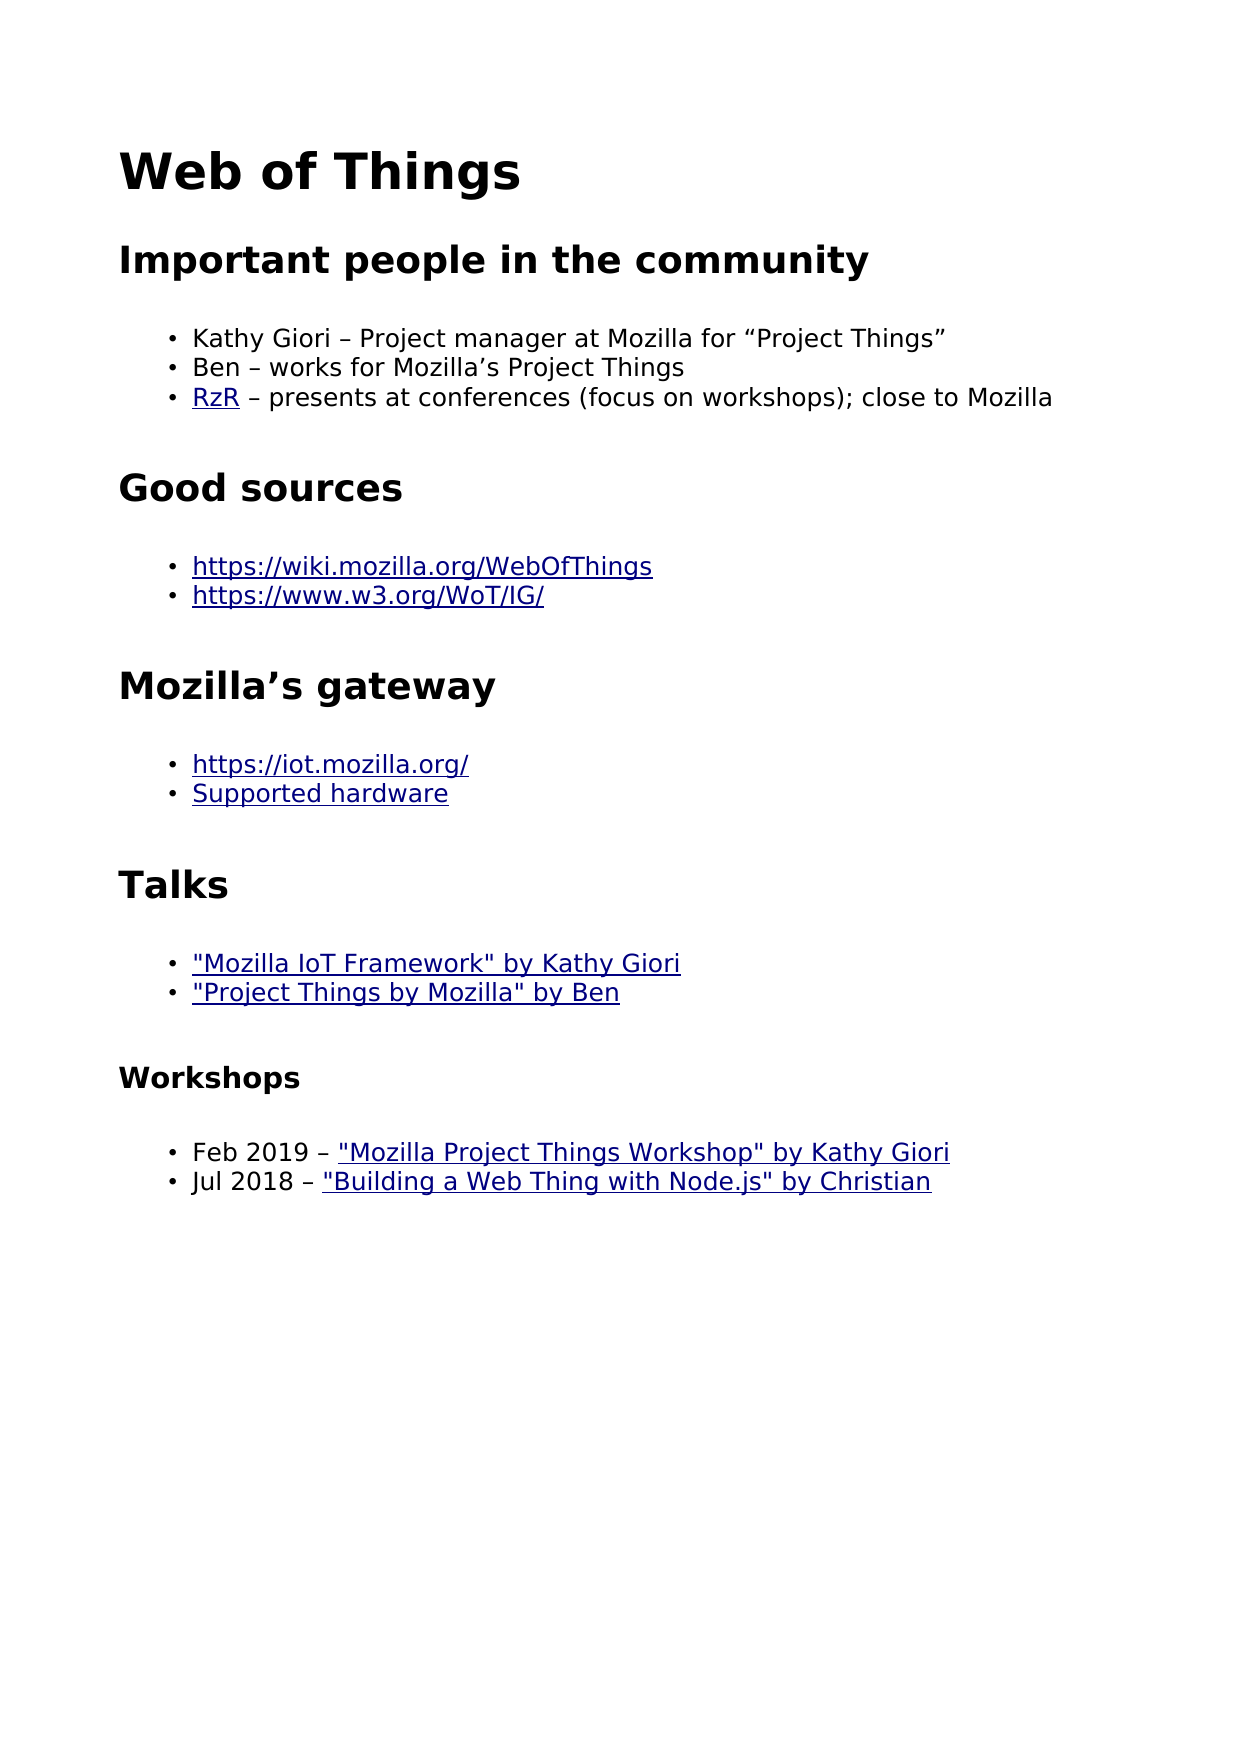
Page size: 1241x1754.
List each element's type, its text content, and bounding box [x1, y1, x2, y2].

list https://iot.mozilla.org/ [177, 751, 1122, 780]
subtitle Web of Things [118, 143, 1122, 201]
list "Project Things by Mozilla" by Ben [177, 978, 1122, 1007]
list RzR – presents at conferences (focus on workshops); close to Mozilla [177, 383, 1122, 412]
subtitle Good sources [118, 466, 1122, 510]
list "Mozilla IoT Framework" by Kathy Giori [177, 949, 1122, 978]
list Supported hardware [177, 780, 1122, 809]
subtitle Talks [118, 863, 1122, 907]
subtitle Important people in the community [118, 239, 1122, 282]
list Ben – works for Mozilla’s Project Things [177, 354, 1122, 383]
list https://wiki.mozilla.org/WebOfThings [177, 552, 1122, 581]
list Feb 2019 – "Mozilla Project Things Workshop" by Kathy Giori [177, 1138, 1122, 1167]
subtitle Mozilla’s gateway [118, 665, 1122, 708]
list Kathy Giori – Project manager at Mozilla for “Project Things” [177, 324, 1122, 354]
subtitle Workshops [118, 1062, 1122, 1096]
list https://www.w3.org/WoT/IG/ [177, 581, 1122, 610]
list Jul 2018 – "Building a Web Thing with Node.js" by Christian [177, 1167, 1122, 1196]
